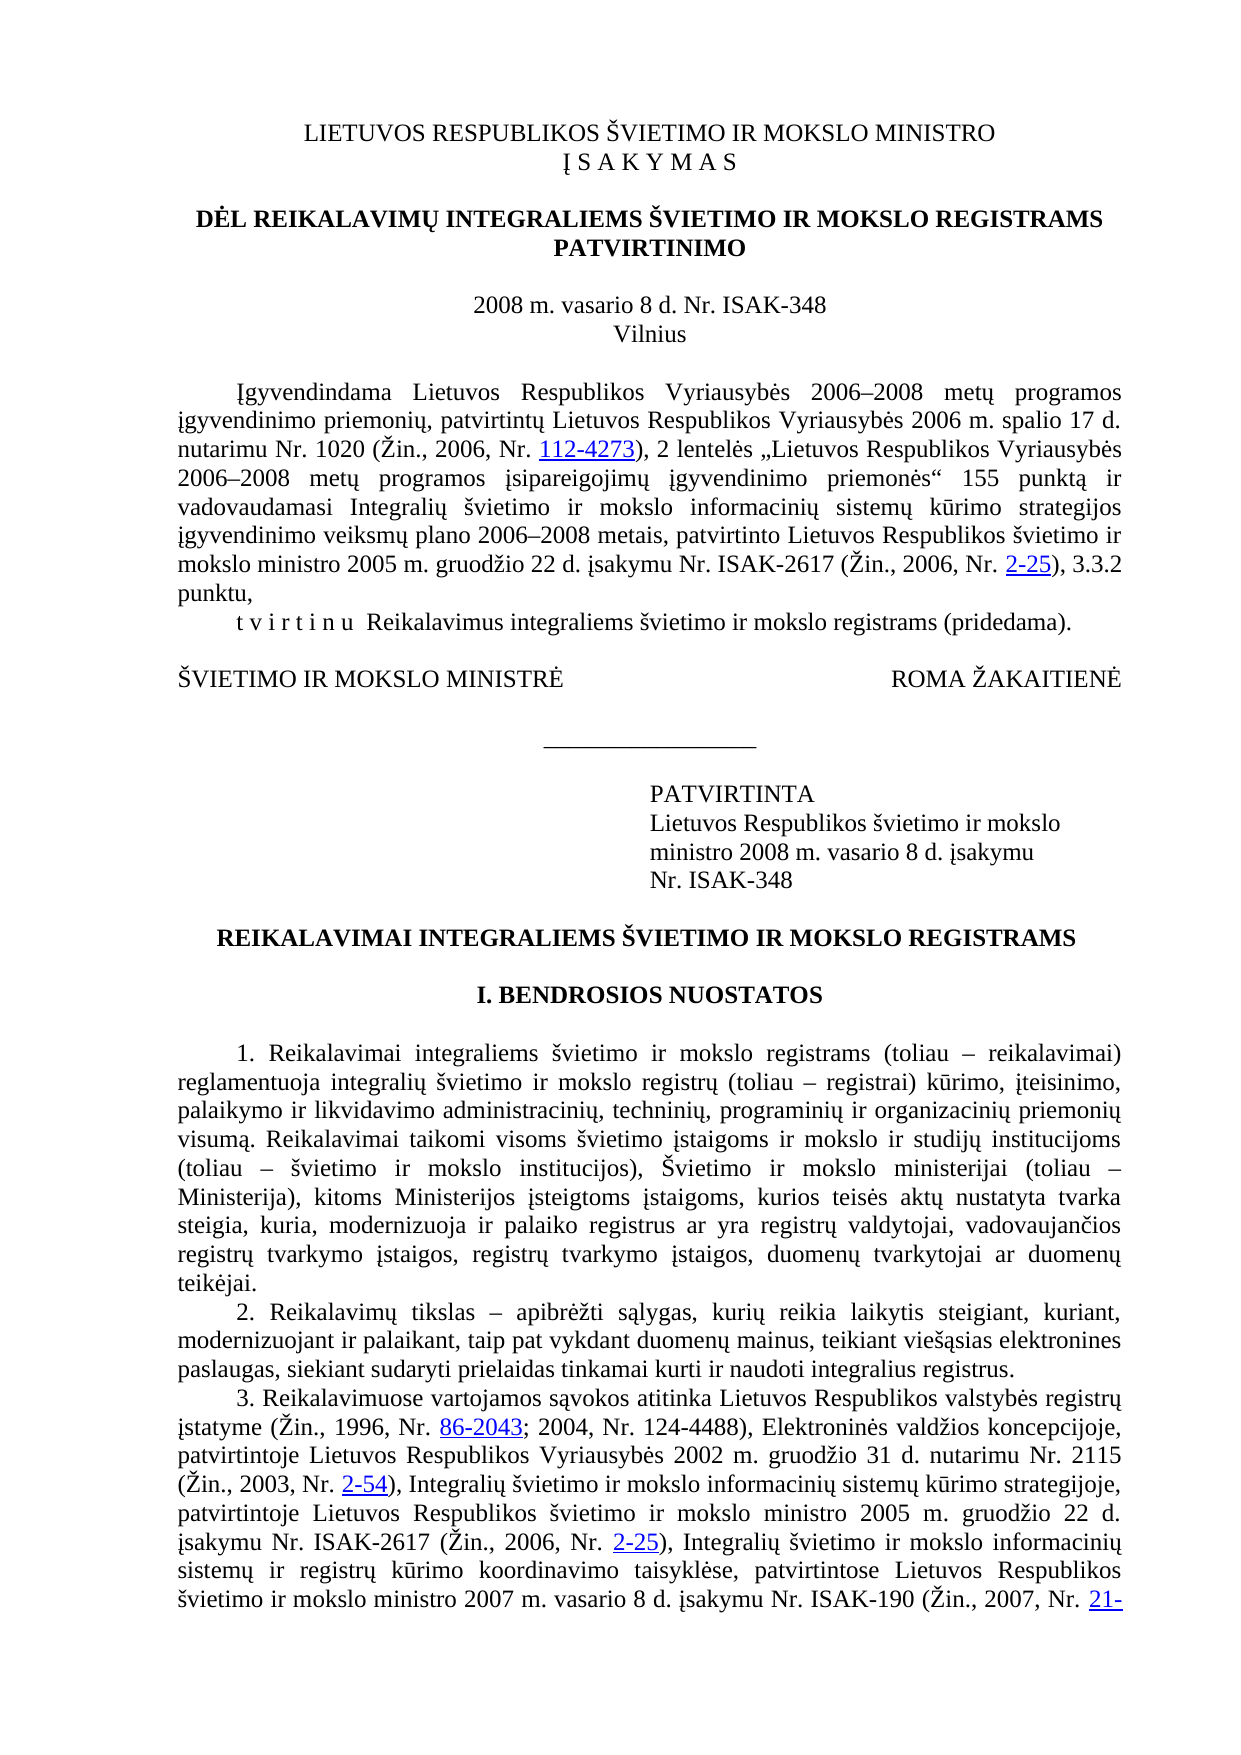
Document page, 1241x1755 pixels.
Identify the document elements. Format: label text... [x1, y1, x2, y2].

text 2. Reikalavimų tikslas – apibrėžti sąlygas, kurių reikia laikytis steigiant, kuriant, modernizuojant ir palaikant, taip pat vykdant duomenų mainus, teikiant viešąsias elektronines paslaugas, siekiant sudaryti prielaidas tinkamai kurti ir naudoti integralius registrus. [177, 1297, 1122, 1383]
text LIETUVOS RESPUBLIKOS ŠVIETIMO IR MOKSLO MINISTRO [177, 118, 1122, 147]
text ĮSAKYMAS [177, 147, 1122, 176]
text 3. Reikalavimuose vartojamos sąvokos atitinka Lietuvos Respublikos valstybės registrų įstatyme (Žin., 1996, Nr. 86-2043; 2004, Nr. 124-4488), Elektroninės valdžios koncepcijoje, patvirtintoje Lietuvos Respublikos Vyriausybės 2002 m. gruodžio 31 d. nutarimu Nr. 2115 (Žin., 2003, Nr. 2-54), Integralių švietimo ir mokslo informacinių sistemų kūrimo strategijoje, patvirtintoje Lietuvos Respublikos švietimo ir mokslo ministro 2005 m. gruodžio 22 d. įsakymu Nr. ISAK-2617 (Žin., 2006, Nr. 2-25), Integralių švietimo ir mokslo informacinių sistemų ir registrų kūrimo koordinavimo taisyklėse, patvirtintose Lietuvos Respublikos švietimo ir mokslo ministro 2007 m. vasario 8 d. įsakymu Nr. ISAK-190 (Žin., 2007, Nr. 21- [177, 1383, 1122, 1613]
text PATVIRTINTA [649, 779, 1122, 808]
text Įgyvendindama Lietuvos Respublikos Vyriausybės 2006–2008 metų programos įgyvendinimo priemonių, patvirtintų Lietuvos Respublikos Vyriausybės 2006 m. spalio 17 d. nutarimu Nr. 1020 (Žin., 2006, Nr. 112-4273), 2 lentelės „Lietuvos Respublikos Vyriausybės 2006–2008 metų programos įsipareigojimų įgyvendinimo priemonės“ 155 punktą ir vadovaudamasi Integralių švietimo ir mokslo informacinių sistemų kūrimo strategijos įgyvendinimo veiksmų plano 2006–2008 metais, patvirtinto Lietuvos Respublikos švietimo ir mokslo ministro 2005 m. gruodžio 22 d. įsakymu Nr. ISAK-2617 (Žin., 2006, Nr. 2-25), 3.3.2 punktu, [177, 377, 1122, 607]
text tvirtinu Reikalavimus integraliems švietimo ir mokslo registrams (pridedama). [177, 607, 1122, 636]
text 1. Reikalavimai integraliems švietimo ir mokslo registrams (toliau – reikalavimai) reglamentuoja integralių švietimo ir mokslo registrų (toliau – registrai) kūrimo, įteisinimo, palaikymo ir likvidavimo administracinių, techninių, programinių ir organizacinių priemonių visumą. Reikalavimai taikomi visoms švietimo įstaigoms ir mokslo ir studijų institucijoms (toliau – švietimo ir mokslo institucijos), Švietimo ir mokslo ministerijai (toliau – Ministerija), kitoms Ministerijos įsteigtoms įstaigoms, kurios teisės aktų nustatyta tvarka steigia, kuria, modernizuoja ir palaiko registrus ar yra registrų valdytojai, vadovaujančios registrų tvarkymo įstaigos, registrų tvarkymo įstaigos, duomenų tvarkytojai ar duomenų teikėjai. [177, 1038, 1122, 1297]
text ŠVIETIMO IR MOKSLO MINISTRĖ ROMA ŽAKAITIENĖ [177, 664, 1122, 693]
text Vilnius [177, 319, 1122, 348]
text _________________ [177, 722, 1122, 751]
text REIKALAVIMAI INTEGRALIEMS ŠVIETIMO IR MOKSLO REGISTRAMS [177, 923, 1122, 952]
text Lietuvos Respublikos švietimo ir mokslo ministro 2008 m. vasario 8 d. įsakymu Nr. ISAK-348 [649, 808, 1122, 894]
text 2008 m. vasario 8 d. Nr. ISAK-348 [177, 291, 1122, 319]
text I. BENDROSIOS NUOSTATOS [177, 981, 1122, 1009]
text DĖL REIKALAVIMŲ INTEGRALIEMS ŠVIETIMO IR MOKSLO REGISTRAMS PATVIRTINIMO [177, 204, 1122, 262]
